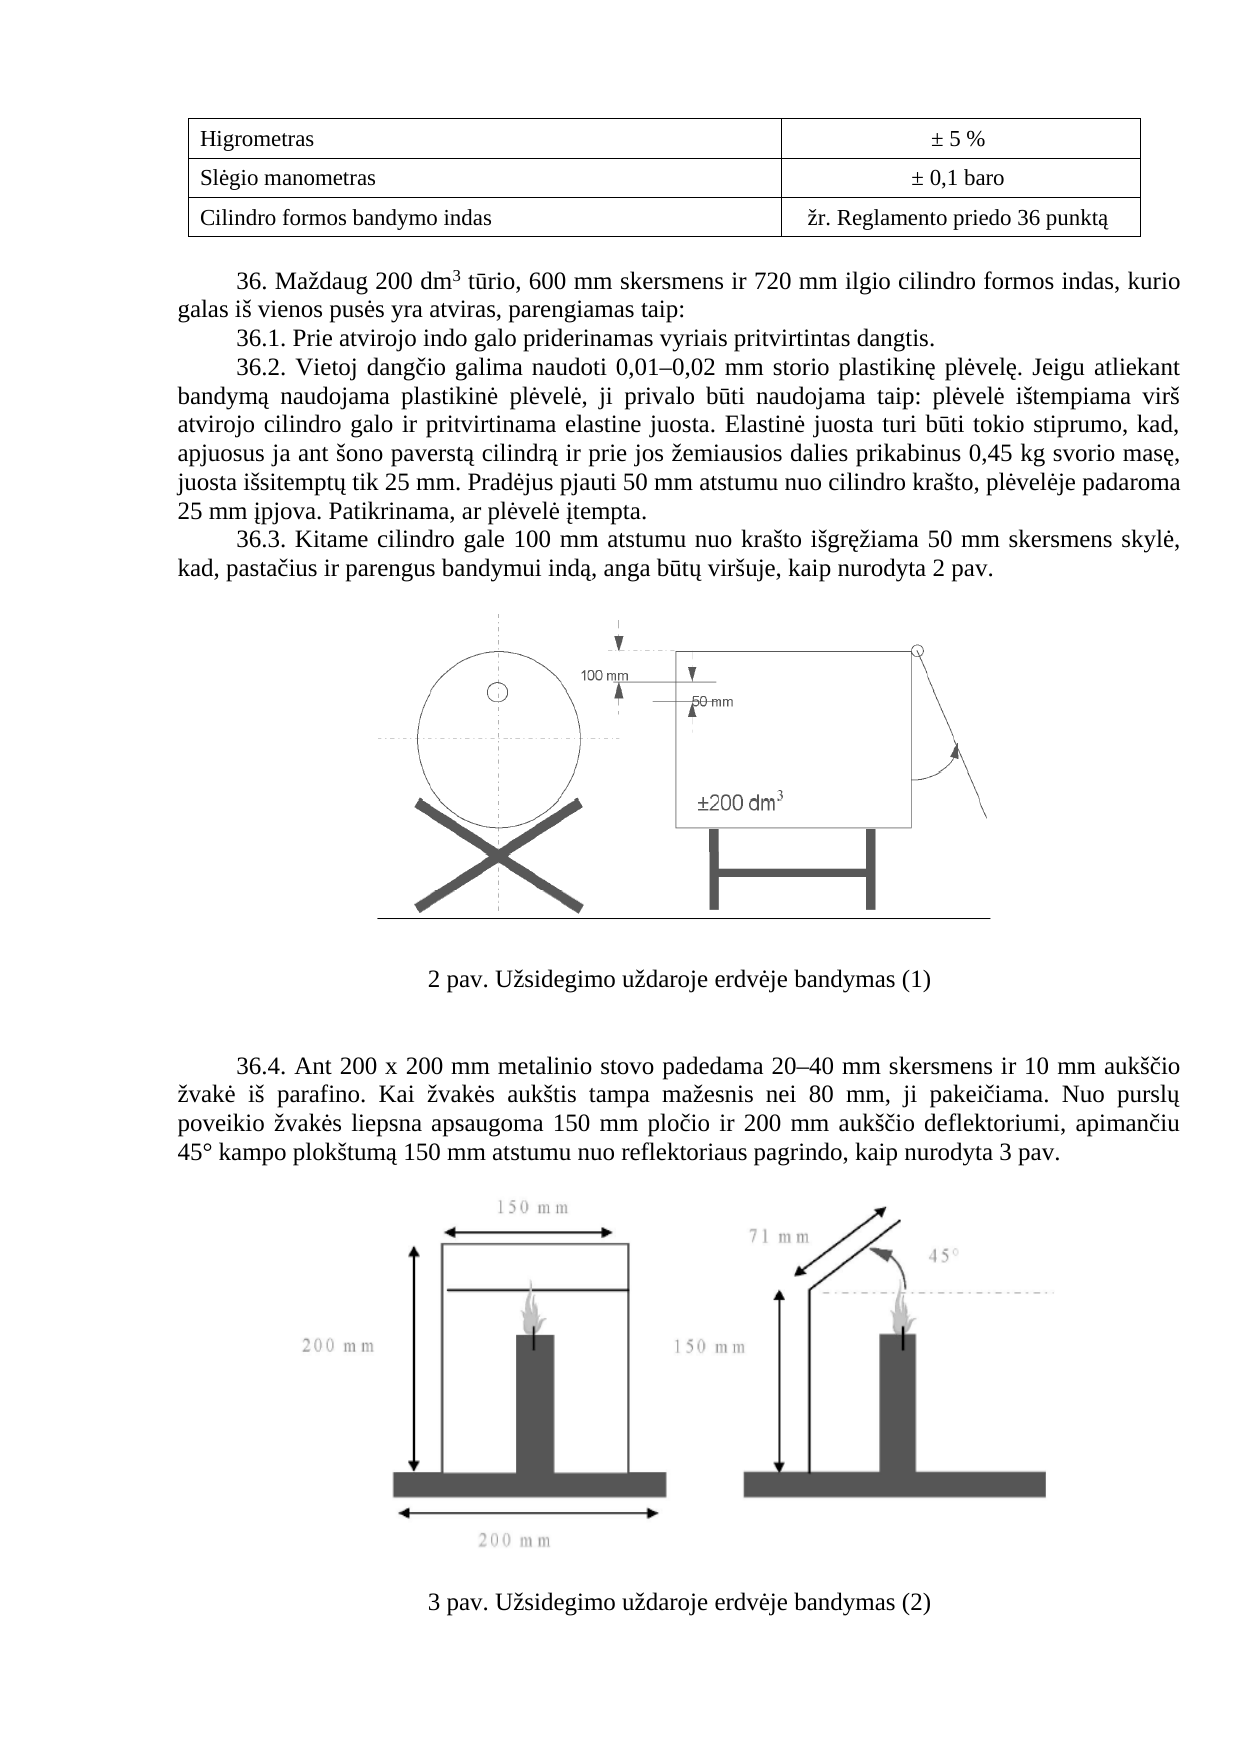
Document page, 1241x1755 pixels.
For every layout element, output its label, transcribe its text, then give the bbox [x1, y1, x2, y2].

text 2 pav. Užsidegimo uždaroje erdvėje bandymas (1) [177, 964, 1181, 993]
table_cell žr. Reglamento priedo 36 punktą [782, 198, 1140, 236]
text 36.2. Vietoj dangčio galima naudoti 0,01–0,02 mm storio plastikinę plėvelę. Jeigu atliekant bandymą naudojama plastikinė plėvelė, ji privalo būti naudojama taip: plėvelė ištempiama virš atvirojo cilindro galo ir pritvirtinama elastine juosta. Elastinė juosta turi būti tokio stiprumo, kad, apjuosus ja ant šono paverstą cilindrą ir prie jos žemiausios dalies prikabinus 0,45 kg svorio masę, juosta išsitemptų tik 25 mm. Pradėjus pjauti 50 mm atstumu nuo cilindro krašto, plėvelėje padaroma 25 mm įpjova. Patikrinama, ar plėvelė įtempta. [177, 352, 1181, 524]
text 36.3. Kitame cilindro gale 100 mm atstumu nuo krašto išgręžiama 50 mm skersmens skylė, kad, pastačius ir parengus bandymui indą, anga būtų viršuje, kaip nurodyta 2 pav. [177, 524, 1181, 582]
text 36. Maždaug 200 dm3 tūrio, 600 mm skersmens ir 720 mm ilgio cilindro formos indas, kurio galas iš vienos pusės yra atviras, parengiamas taip: [177, 266, 1181, 323]
table_cell Higrometras [189, 119, 781, 157]
text 36.1. Prie atvirojo indo galo priderinamas vyriais pritvirtintas dangtis. [177, 323, 1181, 352]
table_cell ± 5 % [782, 119, 1140, 157]
table_cell ± 0,1 baro [782, 159, 1140, 197]
table_cell Cilindro formos bandymo indas [189, 198, 781, 236]
table_cell Slėgio manometras [189, 159, 781, 197]
text 3 pav. Užsidegimo uždaroje erdvėje bandymas (2) [177, 1587, 1181, 1616]
text 36.4. Ant 200 x 200 mm metalinio stovo padedama 20–40 mm skersmens ir 10 mm aukščio žvakė iš parafino. Kai žvakės aukštis tampa mažesnis nei 80 mm, ji pakeičiama. Nuo purslų poveikio žvakės liepsna apsaugoma 150 mm pločio ir 200 mm aukščio deflektoriumi, apimančiu 45° kampo plokštumą 150 mm atstumu nuo reflektoriaus pagrindo, kaip nurodyta 3 pav. [177, 1051, 1181, 1166]
